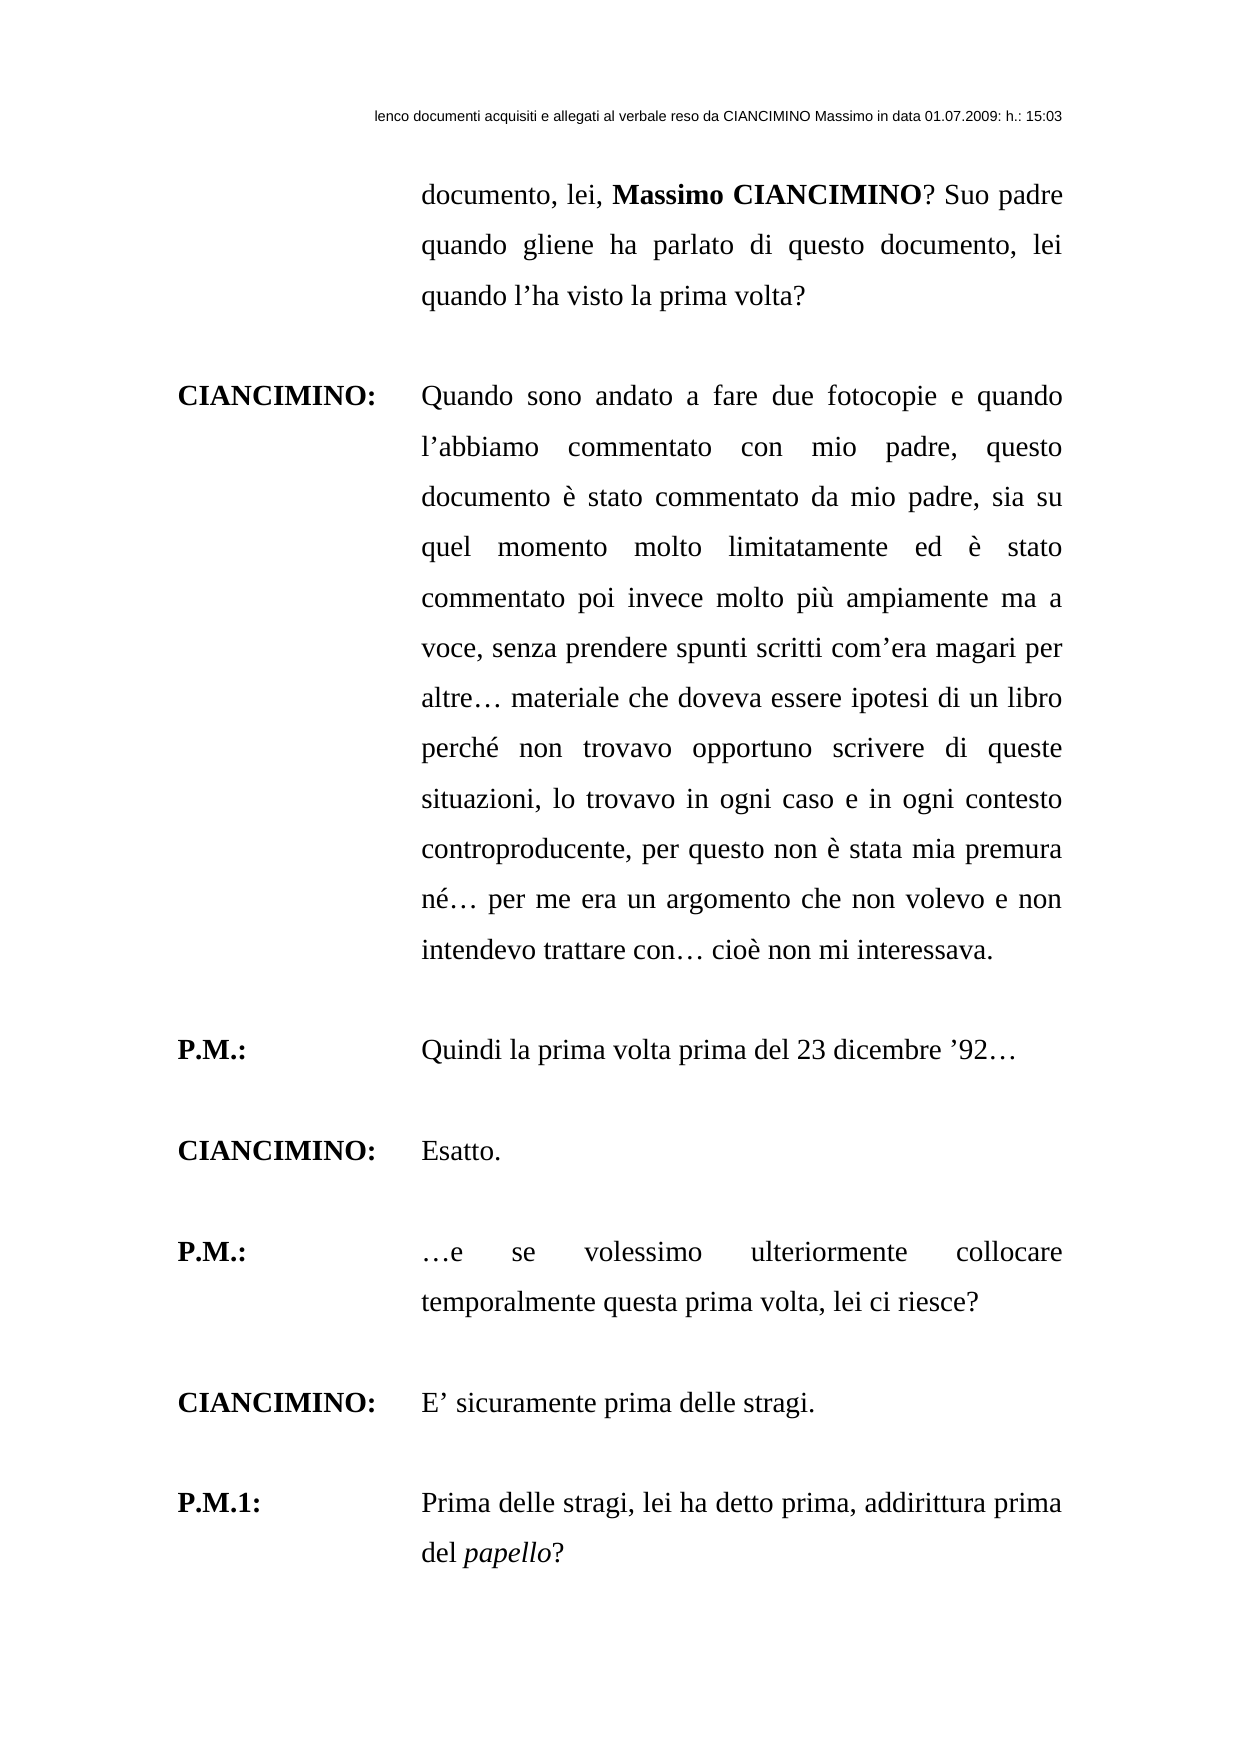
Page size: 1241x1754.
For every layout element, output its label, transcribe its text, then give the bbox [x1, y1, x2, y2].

text P.M.1: Prima delle stragi, lei ha detto prima, addirittura prima del papello? [177, 1485, 1063, 1569]
text P.M.: …e se volessimo ulteriormente collocare temporalmente questa prima volta, lei ci riesce? [177, 1234, 1063, 1318]
text CIANCIMINO: Quando sono andato a fare due fotocopie e quando l’abbiamo commentato con mio padre, questo documento è stato commentato da mio padre, sia su quel momento molto limitatamente ed è stato commentato poi invece molto più ampiamente ma a voce, senza prendere spunti scritti com’era magari per altre… materiale che doveva essere ipotesi di un libro perché non trovavo opportuno scrivere di queste situazioni, lo trovavo in ogni caso e in ogni contesto controproducente, per questo non è stata mia premura né… per me era un argomento che non volevo e non intendevo trattare con… cioè non mi interessava. [177, 378, 1063, 965]
text P.M.: Quindi la prima volta prima del 23 dicembre ’92… [177, 1032, 1063, 1066]
text documento, lei, Massimo CIANCIMINO? Suo padre quando gliene ha parlato di questo documento, lei quando l’ha visto la prima volta? [177, 177, 1063, 311]
text CIANCIMINO: E’ sicuramente prima delle stragi. [177, 1385, 1063, 1418]
text CIANCIMINO: Esatto. [177, 1133, 1063, 1167]
